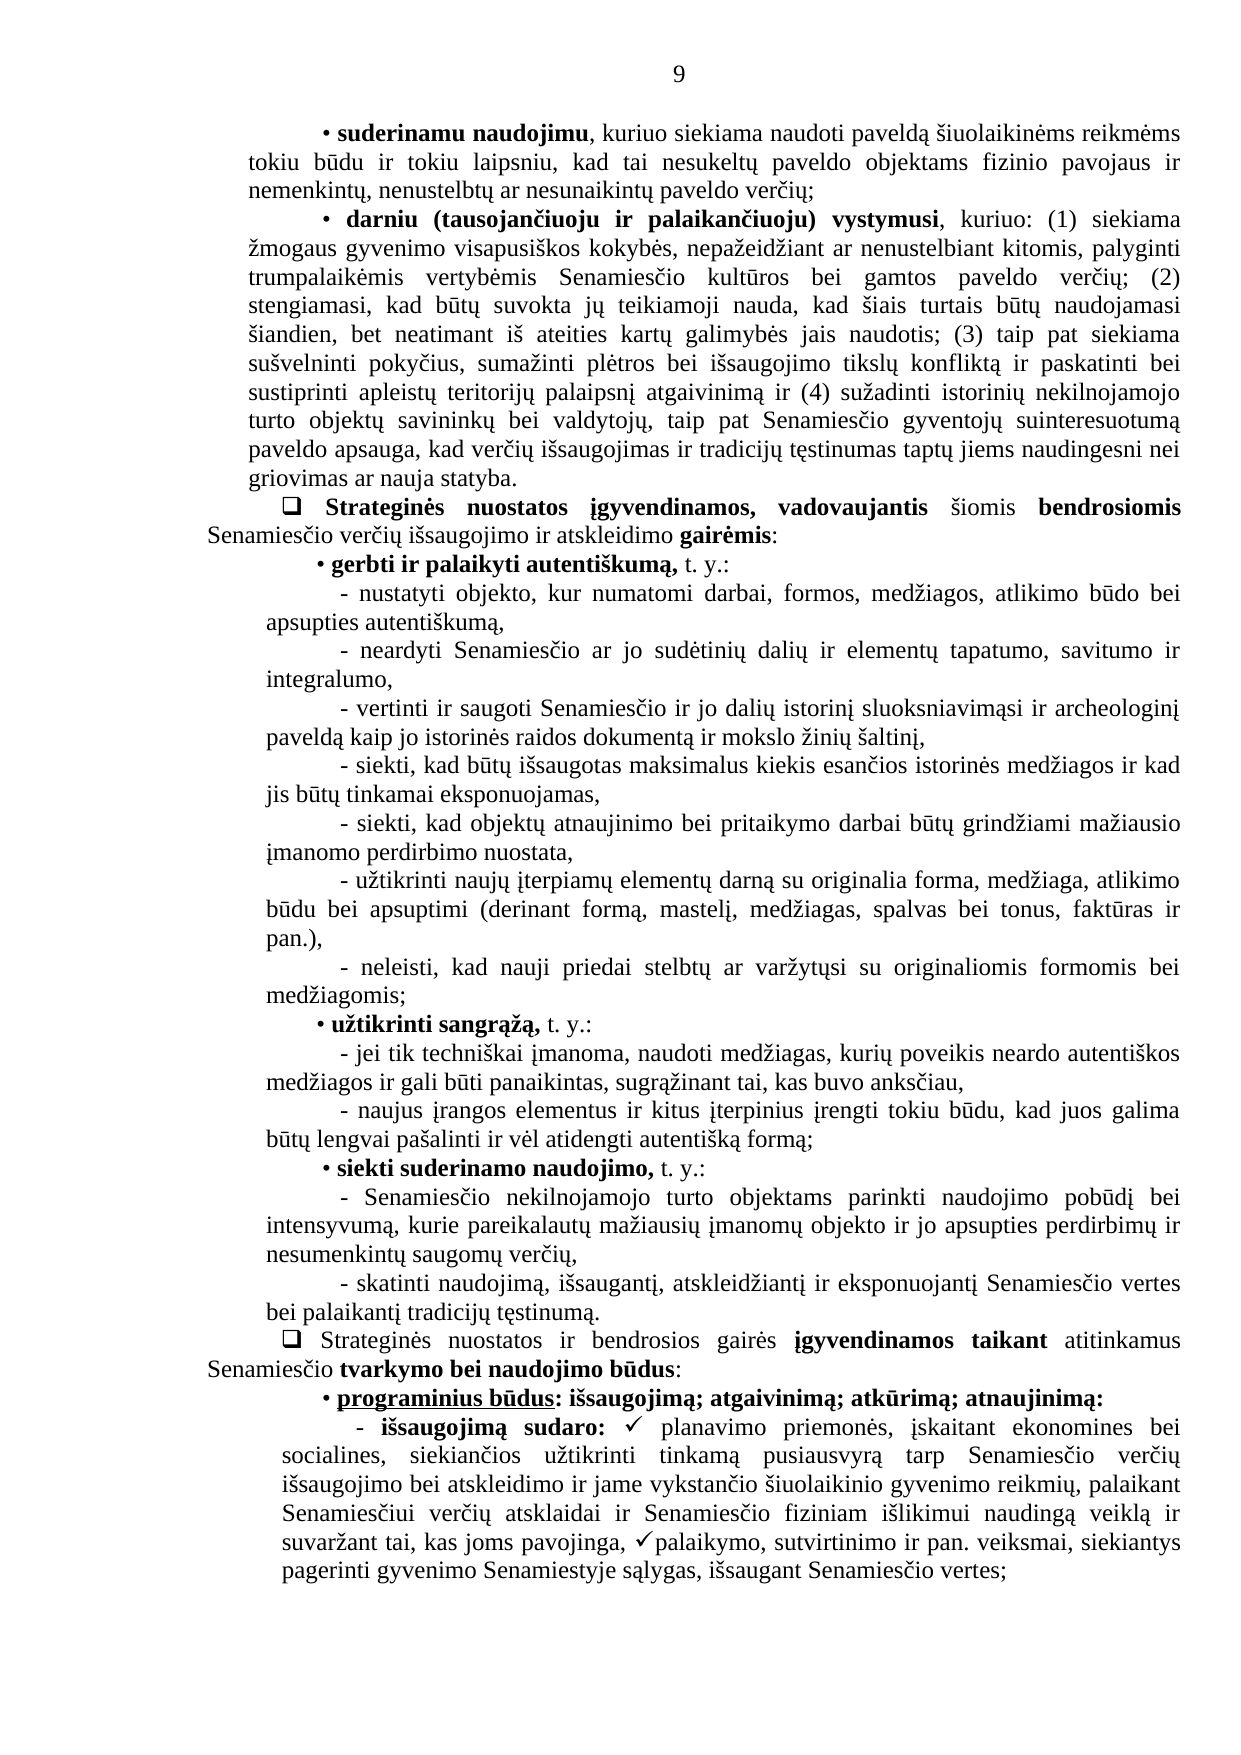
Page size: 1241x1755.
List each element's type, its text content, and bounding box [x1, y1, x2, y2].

text • gerbti ir palaikyti autentiškumą, t. y.: [242, 549, 1181, 578]
text - neardyti Senamiesčio ar jo sudėtinių dalių ir elementų tapatumo, savitumo ir integralumo, [266, 636, 1181, 693]
text  Strateginės nuostatos ir bendrosios gairės įgyvendinamos taikant atitinkamus Senamiesčio tvarkymo bei naudojimo būdus: [207, 1326, 1181, 1383]
text - skatinti naudojimą, išsaugantį, atskleidžiantį ir eksponuojantį Senamiesčio vertes bei palaikantį tradicijų tęstinumą. [266, 1268, 1181, 1326]
text • siekti suderinamo naudojimo, t. y.: [248, 1153, 1181, 1182]
text - jei tik techniškai įmanoma, naudoti medžiagas, kurių poveikis neardo autentiškos medžiagos ir gali būti panaikintas, sugrąžinant tai, kas buvo anksčiau, [266, 1038, 1181, 1096]
text - neleisti, kad nauji priedai stelbtų ar varžytųsi su originaliomis formomis bei medžiagomis; [266, 952, 1181, 1009]
text • suderinamu naudojimu, kuriuo siekiama naudoti paveldą šiuolaikinėms reikmėms tokiu būdu ir tokiu laipsniu, kad tai nesukeltų paveldo objektams fizinio pavojaus ir nemenkintų, nenustelbtų ar nesunaikintų paveldo verčių; [248, 118, 1181, 204]
text • programinius būdus: išsaugojimą; atgaivinimą; atkūrimą; atnaujinimą: [248, 1383, 1181, 1412]
text - naujus įrangos elementus ir kitus įterpinius įrengti tokiu būdu, kad juos galima būtų lengvai pašalinti ir vėl atidengti autentišką formą; [266, 1096, 1181, 1153]
text - siekti, kad objektų atnaujinimo bei pritaikymo darbai būtų grindžiami mažiausio įmanomo perdirbimo nuostata, [266, 808, 1181, 866]
text - siekti, kad būtų išsaugotas maksimalus kiekis esančios istorinės medžiagos ir kad jis būtų tinkamai eksponuojamas, [266, 751, 1181, 808]
text - užtikrinti naujų įterpiamų elementų darną su originalia forma, medžiaga, atlikimo būdu bei apsuptimi (derinant formą, mastelį, medžiagas, spalvas bei tonus, faktūras ir pan.), [266, 866, 1181, 952]
text - nustatyti objekto, kur numatomi darbai, formos, medžiagos, atlikimo būdo bei apsupties autentiškumą, [266, 578, 1181, 636]
text - vertinti ir saugoti Senamiesčio ir jo dalių istorinį sluoksniavimąsi ir archeologinį paveldą kaip jo istorinės raidos dokumentą ir mokslo žinių šaltinį, [266, 693, 1181, 751]
text - išsaugojimą sudaro:  planavimo priemonės, įskaitant ekonomines bei socialines, siekiančios užtikrinti tinkamą pusiausvyrą tarp Senamiesčio verčių išsaugojimo bei atskleidimo ir jame vykstančio šiuolaikinio gyvenimo reikmių, palaikant Senamiesčiui verčių atsklaidai ir Senamiesčio fiziniam išlikimui naudingą veiklą ir suvaržant tai, kas joms pavojinga, palaikymo, sutvirtinimo ir pan. veiksmai, siekiantys pagerinti gyvenimo Senamiestyje sąlygas, išsaugant Senamiesčio vertes; [282, 1412, 1181, 1584]
text - Senamiesčio nekilnojamojo turto objektams parinkti naudojimo pobūdį bei intensyvumą, kurie pareikalautų mažiausių įmanomų objekto ir jo apsupties perdirbimų ir nesumenkintų saugomų verčių, [266, 1182, 1181, 1268]
text  Strateginės nuostatos įgyvendinamos, vadovaujantis šiomis bendrosiomis Senamiesčio verčių išsaugojimo ir atskleidimo gairėmis: [207, 492, 1181, 549]
text • darniu (tausojančiuoju ir palaikančiuoju) vystymusi, kuriuo: (1) siekiama žmogaus gyvenimo visapusiškos kokybės, nepažeidžiant ar nenustelbiant kitomis, palyginti trumpalaikėmis vertybėmis Senamiesčio kultūros bei gamtos paveldo verčių; (2) stengiamasi, kad būtų suvokta jų teikiamoji nauda, kad šiais turtais būtų naudojamasi šiandien, bet neatimant iš ateities kartų galimybės jais naudotis; (3) taip pat siekiama sušvelninti pokyčius, sumažinti plėtros bei išsaugojimo tikslų konfliktą ir paskatinti bei sustiprinti apleistų teritorijų palaipsnį atgaivinimą ir (4) sužadinti istorinių nekilnojamojo turto objektų savininkų bei valdytojų, taip pat Senamiesčio gyventojų suinteresuotumą paveldo apsauga, kad verčių išsaugojimas ir tradicijų tęstinumas taptų jiems naudingesni nei griovimas ar nauja statyba. [248, 204, 1181, 492]
text • užtikrinti sangrąžą, t. y.: [242, 1009, 1181, 1038]
